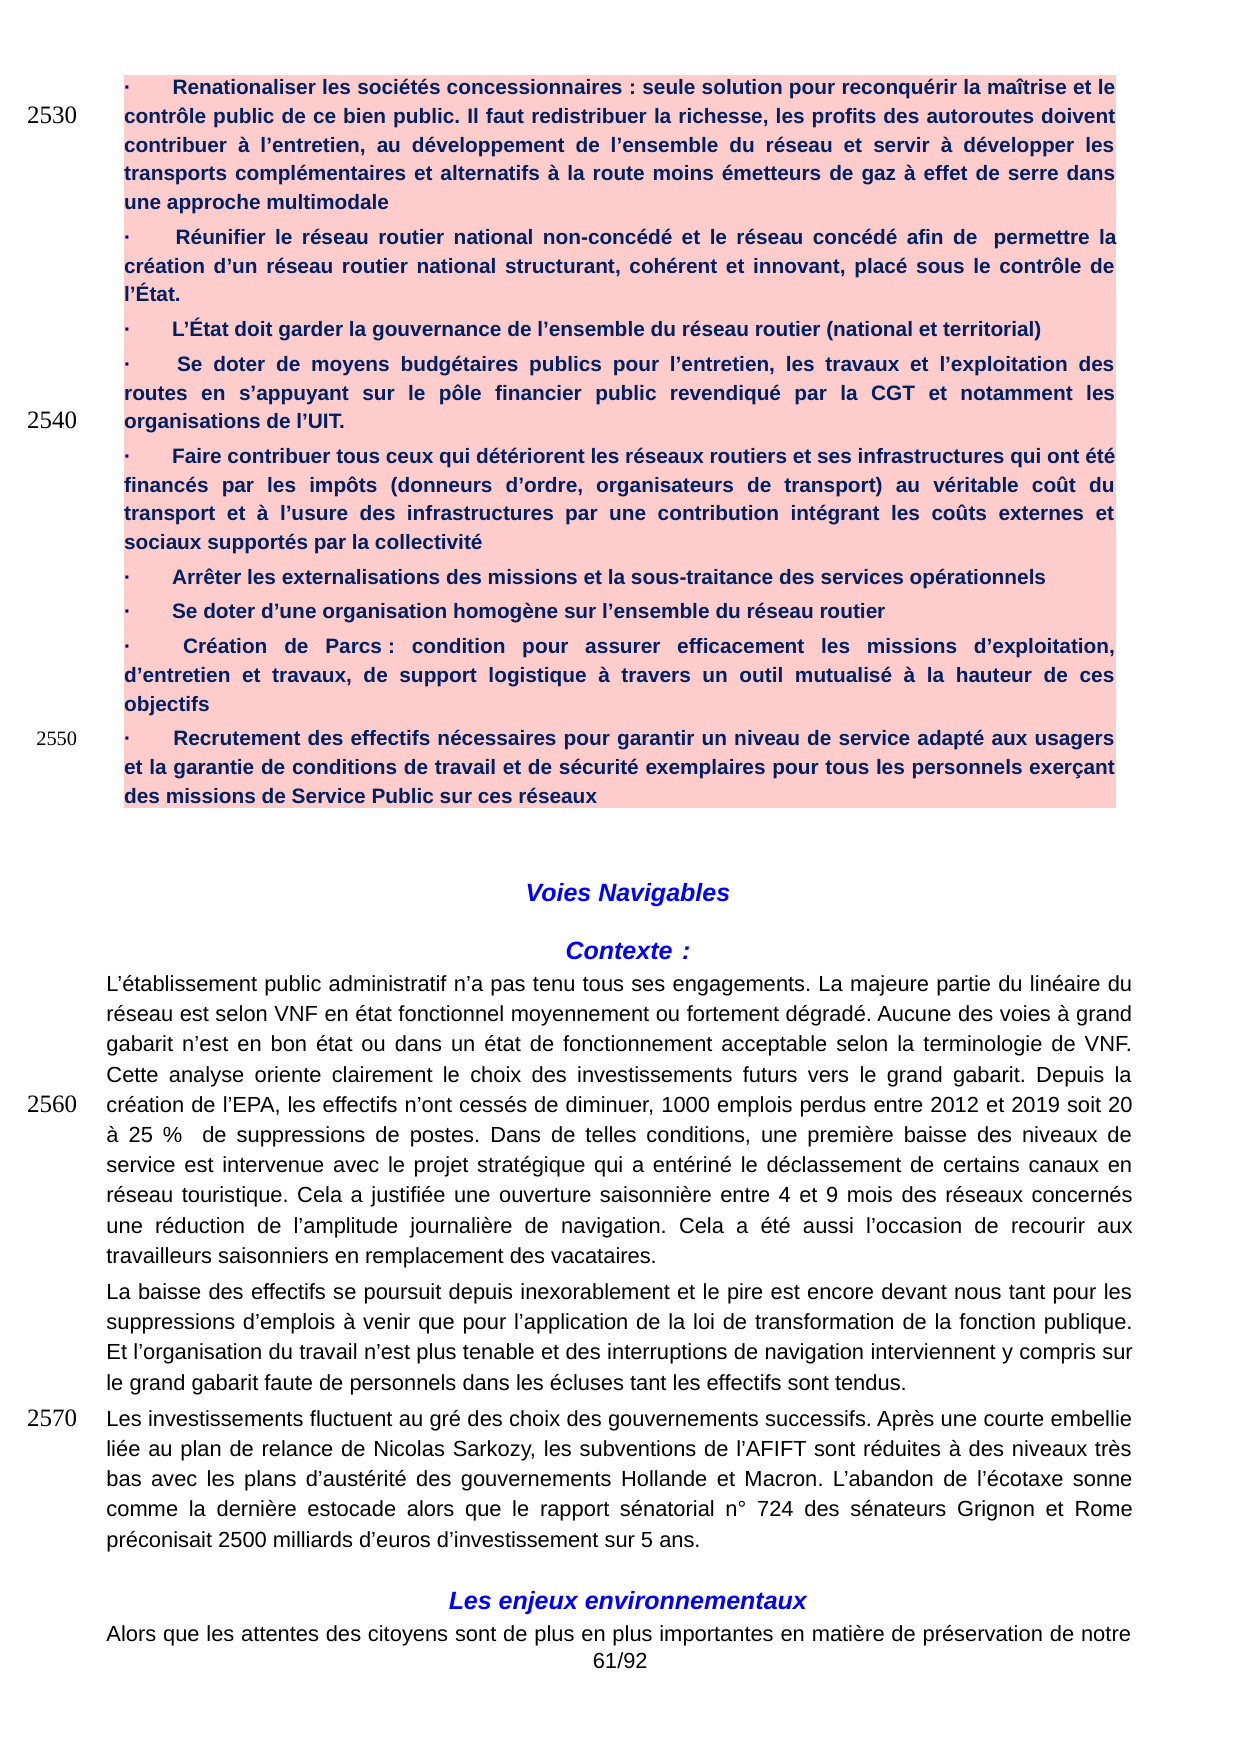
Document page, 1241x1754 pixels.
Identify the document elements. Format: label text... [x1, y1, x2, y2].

text · Se doter d’une organisation homogène sur l’ensemble du réseau routier [124, 599, 1116, 623]
text · Renationaliser les sociétés concessionnaires : seule solution pour reconquérir la maîtrise et le contrôle public de ce bien public. Il faut redistribuer la richesse, les profits des autoroutes doivent contribuer à l’entretien, au développement de l’ensemble du réseau et servir à développer les transports complémentaires et alternatifs à la route moins émetteurs de gaz à effet de serre dans une approche multimodale [124, 75, 1116, 214]
subtitle Contexte : [124, 936, 1134, 965]
text L’établissement public administratif n’a pas tenu tous ses engagements. La majeure partie du linéaire du réseau est selon VNF en état fonctionnel moyennement ou fortement dégradé. Aucune des voies à grand gabarit n’est en bon état ou dans un état de fonctionnement acceptable selon la terminologie de VNF. Cette analyse oriente clairement le choix des investissements futurs vers le grand gabarit. Depuis la création de l’EPA, les effectifs n’ont cessés de diminuer, 1000 emplois perdus entre 2012 et 2019 soit 20 à 25 % de suppressions de postes. Dans de telles conditions, une première baisse des niveaux de service est intervenue avec le projet stratégique qui a entériné le déclassement de certains canaux en réseau touristique. Cela a justifiée une ouverture saisonnière entre 4 et 9 mois des réseaux concernés une réduction de l’amplitude journalière de navigation. Cela a été aussi l’occasion de recourir aux travailleurs saisonniers en remplacement des vacataires. [106, 971, 1134, 1268]
subtitle Les enjeux environnementaux [124, 1586, 1134, 1615]
text La baisse des effectifs se poursuit depuis inexorablement et le pire est encore devant nous tant pour les suppressions d’emplois à venir que pour l’application de la loi de transformation de la fonction publique. Et l’organisation du travail n’est plus tenable et des interruptions de navigation interviennent y compris sur le grand gabarit faute de personnels dans les écluses tant les effectifs sont tendus. [106, 1279, 1134, 1395]
text Alors que les attentes des citoyens sont de plus en plus importantes en matière de préservation de notre [106, 1621, 1134, 1646]
text · L’État doit garder la gouvernance de l’ensemble du réseau routier (national et territorial) [124, 317, 1116, 341]
text · Se doter de moyens budgétaires publics pour l’entretien, les travaux et l’exploitation des routes en s’appuyant sur le pôle financier public revendiqué par la CGT et notamment les organisations de l’UIT. [124, 352, 1116, 433]
text · Recrutement des effectifs nécessaires pour garantir un niveau de service adapté aux usagers et la garantie de conditions de travail et de sécurité exemplaires pour tous les personnels exerçant des missions de Service Public sur ces réseaux [124, 726, 1116, 808]
text · Création de Parcs : condition pour assurer efficacement les missions d’exploitation, d’entretien et travaux, de support logistique à travers un outil mutualisé à la hauteur de ces objectifs [124, 634, 1116, 716]
text Les investissements fluctuent au gré des choix des gouvernements successifs. Après une courte embellie liée au plan de relance de Nicolas Sarkozy, les subventions de l’AFIFT sont réduites à des niveaux très bas avec les plans d’austérité des gouvernements Hollande et Macron. L’abandon de l’écotaxe sonne comme la dernière estocade alors que le rapport sénatorial n° 724 des sénateurs Grignon et Rome préconisait 2500 milliards d’euros d’investissement sur 5 ans. [106, 1406, 1134, 1552]
text · Faire contribuer tous ceux qui détériorent les réseaux routiers et ses infrastructures qui ont été financés par les impôts (donneurs d’ordre, organisateurs de transport) au véritable coût du transport et à l’usure des infrastructures par une contribution intégrant les coûts externes et sociaux supportés par la collectivité [124, 444, 1116, 554]
subtitle Voies Navigables [124, 878, 1134, 907]
text · Réunifier le réseau routier national non-concédé et le réseau concédé afin de permettre la création d’un réseau routier national structurant, cohérent et innovant, placé sous le contrôle de l’État. [124, 225, 1116, 306]
text · Arrêter les externalisations des missions et la sous-traitance des services opérationnels [124, 565, 1116, 589]
